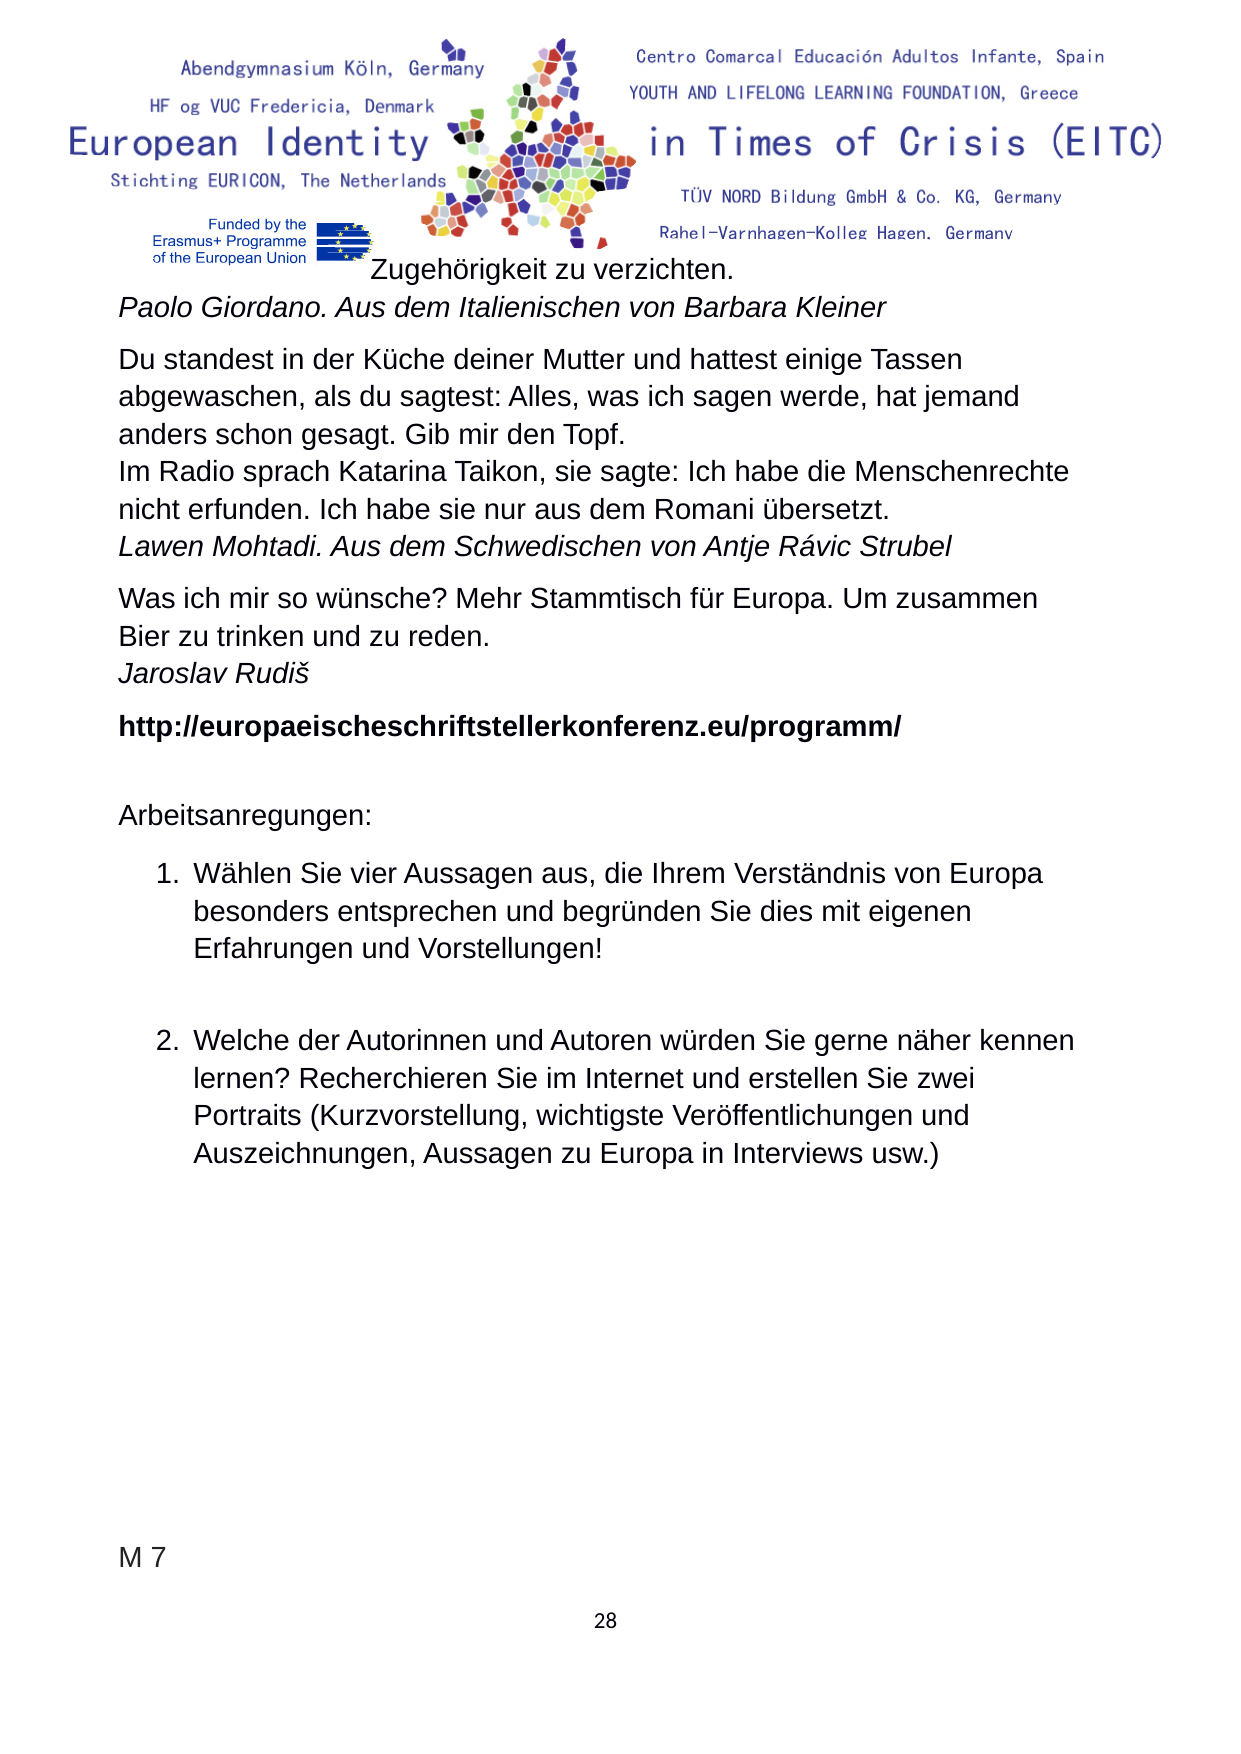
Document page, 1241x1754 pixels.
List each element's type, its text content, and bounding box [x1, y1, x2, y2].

text Zugehörigkeit zu verzichten. Paolo Giordano. Aus dem Italienischen von Barbara Kleiner [118, 159, 1092, 323]
list Welche der Autorinnen und Autoren würden Sie gerne näher kennen lernen? Recherchieren Sie im Internet und erstellen Sie zwei Portraits (Kurzvorstellung, wichtigste Veröffentlichungen und Auszeichnungen, Aussagen zu Europa in Interviews usw.) [156, 1019, 1092, 1169]
list Wählen Sie vier Aussagen aus, die Ihrem Verständnis von Europa besonders entsprechen und begründen Sie dies mit eigenen Erfahrungen und Vorstellungen! [156, 852, 1092, 1002]
subtitle http://europaeischeschriftstellerkonferenz.eu/programm/ [118, 704, 1092, 742]
text Was ich mir so wünsche? Mehr Stammtisch für Europa. Um zusammen Bier zu trinken und zu reden. Jaroslav Rudiš [118, 577, 1092, 690]
text M 7 [118, 1536, 1092, 1573]
text Du standest in der Küche deiner Mutter und hattest einige Tassen abgewaschen, als du sagtest: Alles, was ich sagen werde, hat jemand anders schon gesagt. Gib mir den Topf. Im Radio sprach Katarina Taikon, sie sagte: Ich habe die Menschenrechte nicht erfunden. Ich habe sie nur aus dem Romani übersetzt. Lawen Mohtadi. Aus dem Schwedischen von Antje Rávic Strubel [118, 338, 1092, 563]
text Arbeitsanregungen: [118, 794, 1092, 832]
